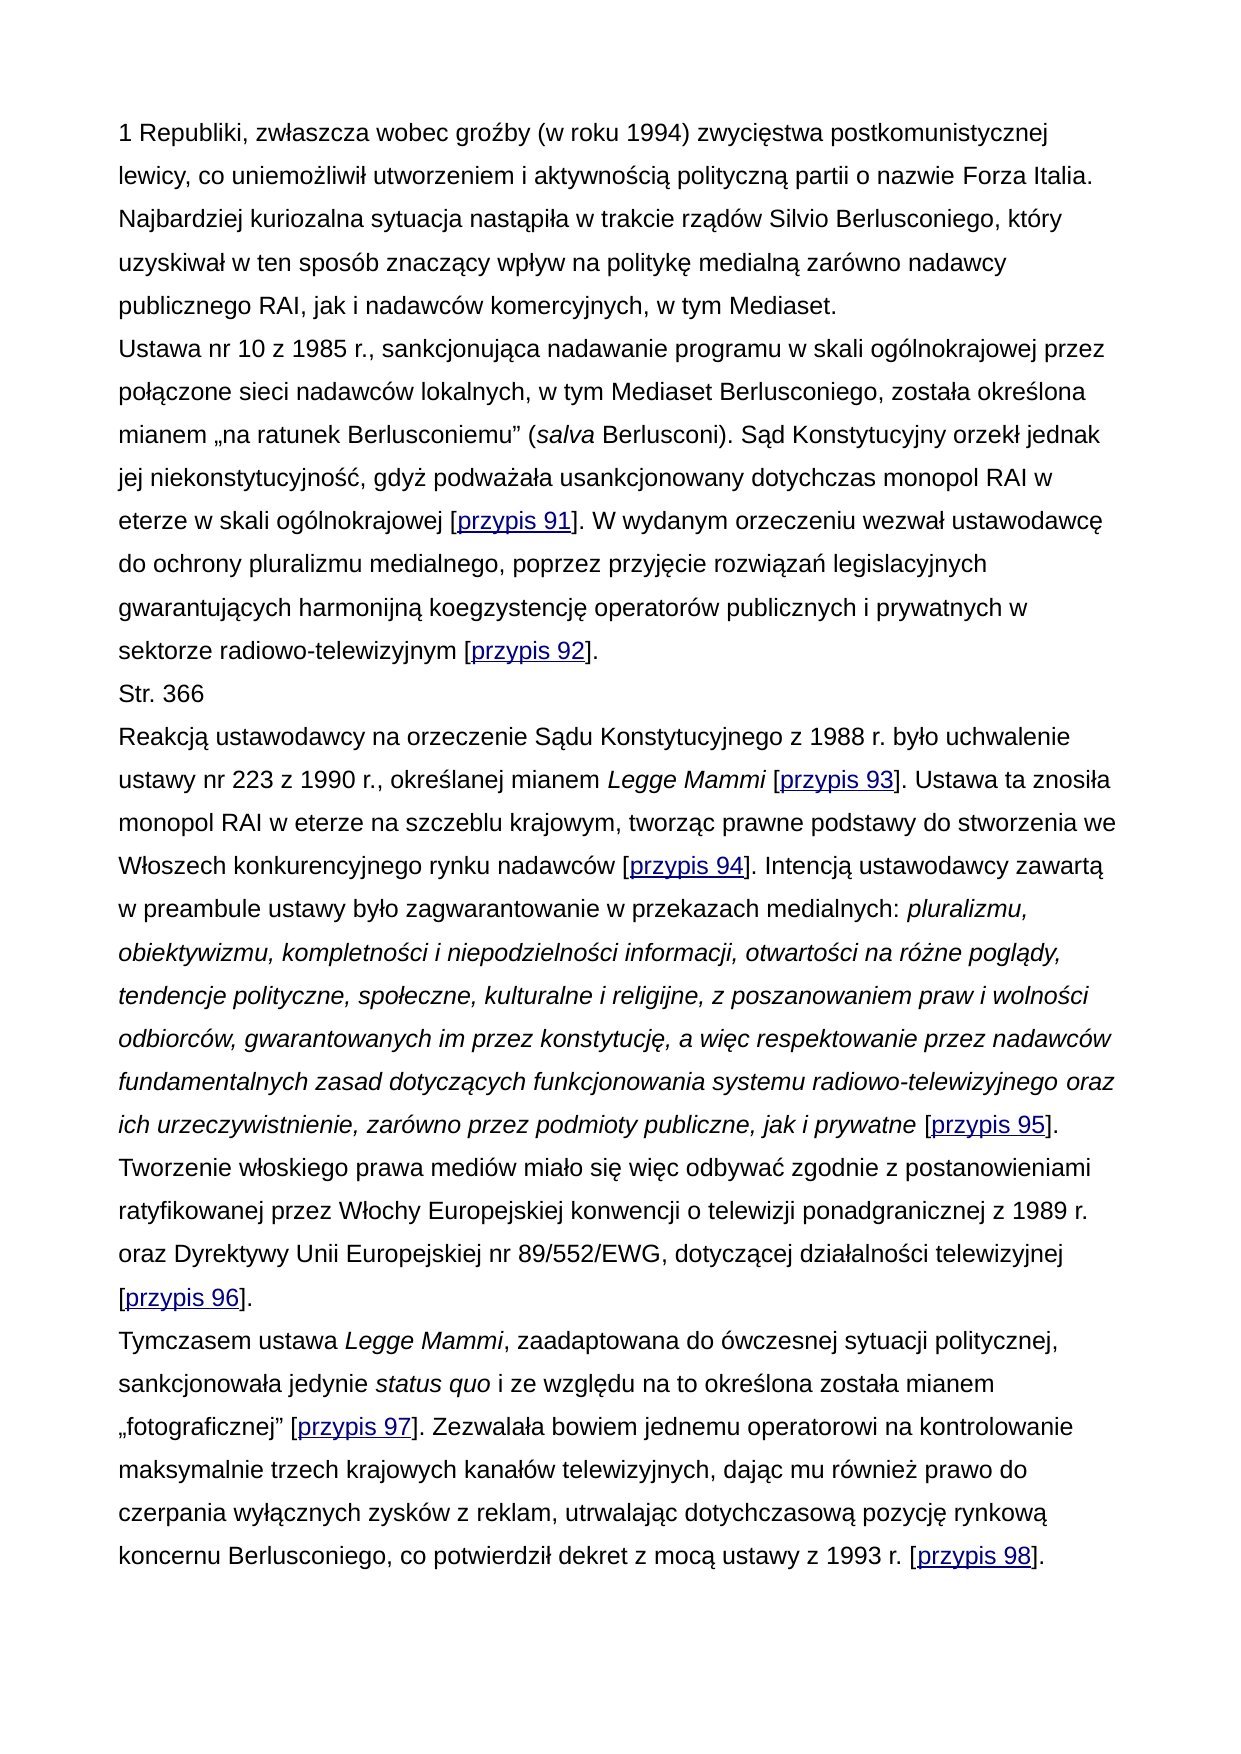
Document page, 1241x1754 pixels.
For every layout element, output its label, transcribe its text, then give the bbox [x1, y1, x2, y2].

text 1 Republiki, zwłaszcza wobec groźby (w roku 1994) zwycięstwa postkomunistycznej lewicy, co uniemożliwił utworzeniem i aktywnością polityczną partii o nazwie Forza Italia. Najbardziej kuriozalna sytuacja nastąpiła w trakcie rządów Silvio Berlusconiego, który uzyskiwał w ten sposób znaczący wpływ na politykę medialną zarówno nadawcy publicznego RAI, jak i nadawców komercyjnych, w tym Mediaset. [118, 118, 1122, 319]
text Ustawa nr 10 z 1985 r., sankcjonująca nadawanie programu w skali ogólnokrajowej przez połączone sieci nadawców lokalnych, w tym Mediaset Berlusconiego, została określona mianem „na ratunek Berlusconiemu” (salva Berlusconi). Sąd Konstytucyjny orzekł jednak jej niekonstytucyjność, gdyż podważała usankcjonowany dotychczas monopol RAI w eterze w skali ogólnokrajowej [przypis 91]. W wydanym orzeczeniu wezwał ustawodawcę do ochrony pluralizmu medialnego, poprzez przyjęcie rozwiązań legislacyjnych gwarantujących harmonijną koegzystencję operatorów publicznych i prywatnych w sektorze radiowo-telewizyjnym [przypis 92]. [118, 334, 1122, 664]
text Reakcją ustawodawcy na orzeczenie Sądu Konstytucyjnego z 1988 r. było uchwalenie ustawy nr 223 z 1990 r., określanej mianem Legge Mammi [przypis 93]. Ustawa ta znosiła monopol RAI w eterze na szczeblu krajowym, tworząc prawne podstawy do stworzenia we Włoszech konkurencyjnego rynku nadawców [przypis 94]. Intencją ustawodawcy zawartą w preambule ustawy było zagwarantowanie w przekazach medialnych: pluralizmu, obiektywizmu, kompletności i niepodzielności informacji, otwartości na różne poglądy, tendencje polityczne, społeczne, kulturalne i religijne, z poszanowaniem praw i wolności odbiorców, gwarantowanych im przez konstytucję, a więc respektowanie przez nadawców fundamentalnych zasad dotyczących funkcjonowania systemu radiowo-telewizyjnego oraz ich urzeczywistnienie, zarówno przez podmioty publiczne, jak i prywatne [przypis 95]. Tworzenie włoskiego prawa mediów miało się więc odbywać zgodnie z postanowieniami ratyfikowanej przez Włochy Europejskiej konwencji o telewizji ponadgranicznej z 1989 r. oraz Dyrektywy Unii Europejskiej nr 89/552/EWG, dotyczącej działalności telewizyjnej [przypis 96]. [118, 722, 1122, 1311]
text Tymczasem ustawa Legge Mammi, zaadaptowana do ówczesnej sytuacji politycznej, sankcjonowała jedynie status quo i ze względu na to określona została mianem „fotograficznej” [przypis 97]. Zezwalała bowiem jednemu operatorowi na kontrolowanie maksymalnie trzech krajowych kanałów telewizyjnych, dając mu również prawo do czerpania wyłącznych zysków z reklam, utrwalając dotychczasową pozycję rynkową koncernu Berlusconiego, co potwierdził dekret z mocą ustawy z 1993 r. [przypis 98]. [118, 1326, 1122, 1570]
text Str. 366 [118, 679, 1122, 707]
